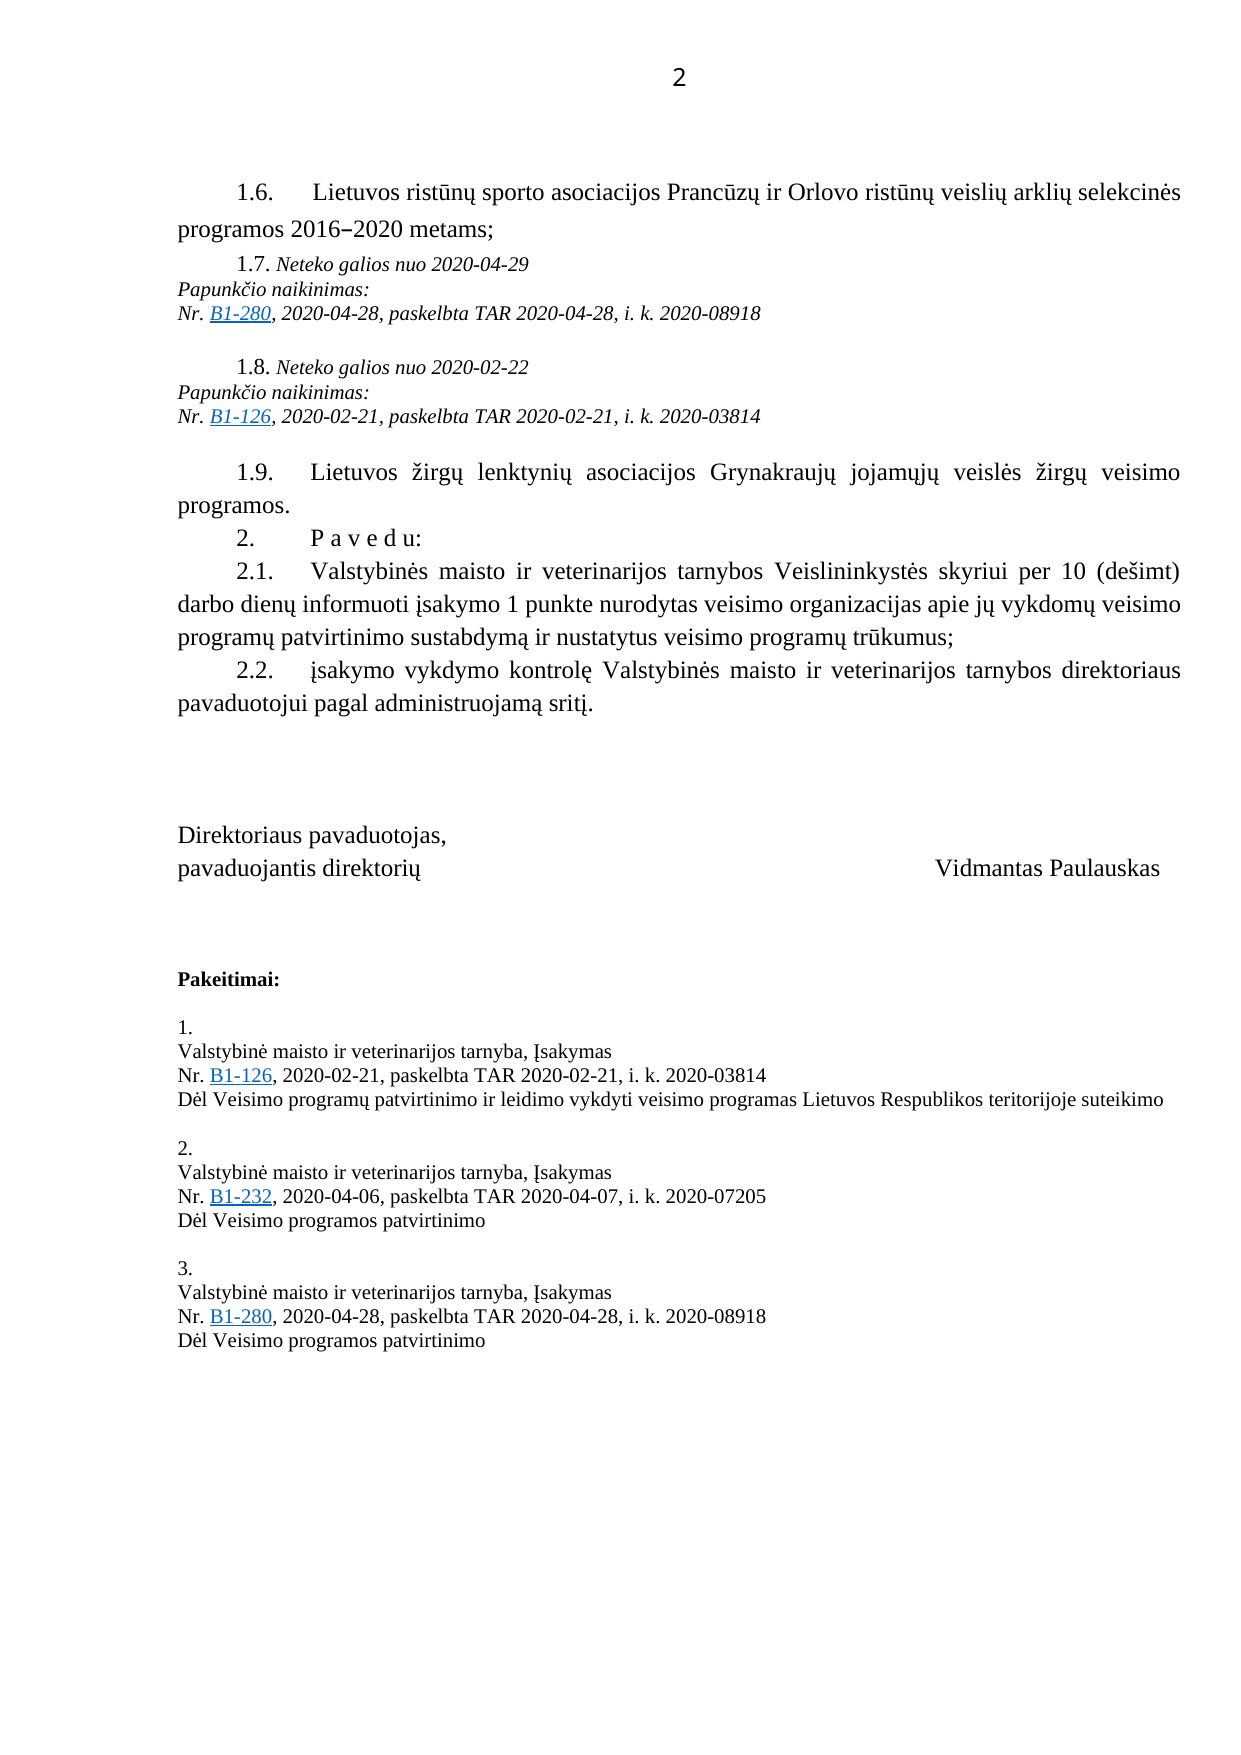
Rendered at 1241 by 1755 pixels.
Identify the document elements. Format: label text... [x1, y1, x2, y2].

text 2.2. įsakymo vykdymo kontrolę Valstybinės maisto ir veterinarijos tarnybos direktoriaus pavaduotojui pagal administruojamą sritį. [177, 655, 1181, 717]
text Valstybinė maisto ir veterinarijos tarnyba, Įsakymas [177, 1159, 1181, 1184]
text Nr. B1-232, 2020-04-06, paskelbta TAR 2020-04-07, i. k. 2020-07205 [177, 1184, 1181, 1208]
text Nr. B1-280, 2020-04-28, paskelbta TAR 2020-04-28, i. k. 2020-08918 [177, 1304, 1181, 1328]
text pavaduojantis direktorių Vidmantas Paulauskas [177, 853, 1181, 882]
text 1.7. Neteko galios nuo 2020-04-29 [177, 250, 1181, 277]
text Nr. B1-280, 2020-04-28, paskelbta TAR 2020-04-28, i. k. 2020-08918 [177, 301, 1181, 325]
text 2. [177, 1136, 1181, 1159]
text 2. P a v e d u: [177, 523, 1181, 551]
text Pakeitimai: [177, 967, 1181, 991]
text Nr. B1-126, 2020-02-21, paskelbta TAR 2020-02-21, i. k. 2020-03814 [177, 1063, 1181, 1087]
text Papunkčio naikinimas: [177, 380, 1181, 404]
text 2.1. Valstybinės maisto ir veterinarijos tarnybos Veislininkystės skyriui per 10 (dešimt) darbo dienų informuoti įsakymo 1 punkte nurodytas veisimo organizacijas apie jų vykdomų veisimo programų patvirtinimo sustabdymą ir nustatytus veisimo programų trūkumus; [177, 556, 1181, 651]
text 1. [177, 1015, 1181, 1039]
text 1.9. Lietuvos žirgų lenktynių asociacijos Grynakraujų jojamųjų veislės žirgų veisimo programos. [177, 457, 1181, 518]
text Direktoriaus pavaduotojas, [177, 820, 1181, 849]
text Valstybinė maisto ir veterinarijos tarnyba, Įsakymas [177, 1039, 1181, 1063]
text Nr. B1-126, 2020-02-21, paskelbta TAR 2020-02-21, i. k. 2020-03814 [177, 404, 1181, 428]
text Papunkčio naikinimas: [177, 277, 1181, 301]
text Valstybinė maisto ir veterinarijos tarnyba, Įsakymas [177, 1280, 1181, 1304]
text 1.6. Lietuvos ristūnų sporto asociacijos Prancūzų ir Orlovo ristūnų veislių arklių selekcinės programos 2016–2020 metams; [177, 177, 1181, 245]
text Dėl Veisimo programos patvirtinimo [177, 1328, 1181, 1352]
text Dėl Veisimo programų patvirtinimo ir leidimo vykdyti veisimo programas Lietuvos Respublikos teritorijoje suteikimo [177, 1087, 1181, 1111]
text 3. [177, 1256, 1181, 1280]
text 1.8. Neteko galios nuo 2020-02-22 [177, 353, 1181, 380]
text Dėl Veisimo programos patvirtinimo [177, 1208, 1181, 1232]
